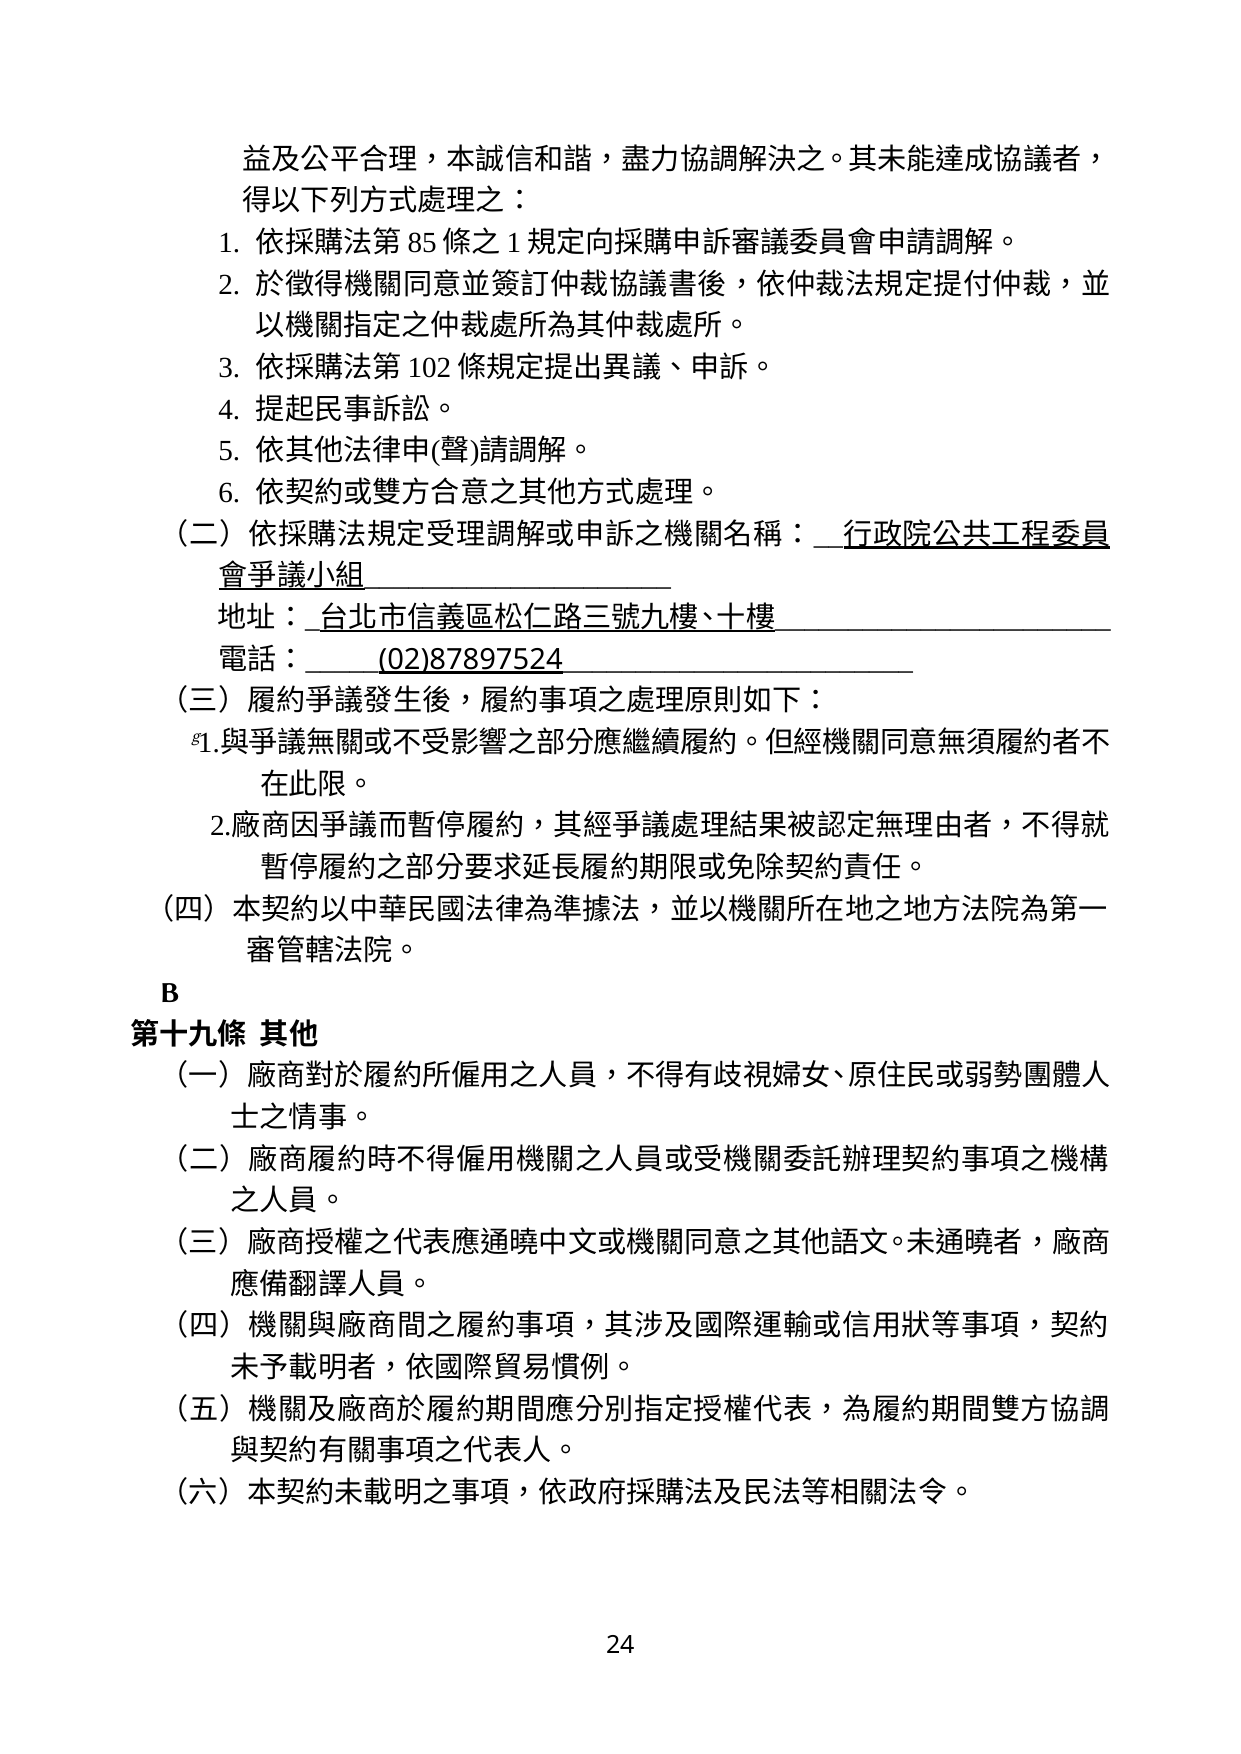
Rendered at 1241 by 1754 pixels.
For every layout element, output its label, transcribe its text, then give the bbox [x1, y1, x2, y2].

text  [159, 969, 1110, 1011]
text （二）依採購法規定受理調解或申訴之機關名稱：__行政院公共工程委員會爭議小組_____________________ [159, 511, 1110, 594]
list 依採購法第102條規定提出異議、申訴。 [218, 344, 1110, 386]
text 益及公平合理，本誠信和諧，盡力協調解決之。其未能達成協議者，得以下列方式處理之： [159, 136, 1110, 219]
text （三）履約爭議發生後，履約事項之處理原則如下： [159, 677, 1110, 719]
text 電話：_____(02)87897524________________________ [218, 636, 1110, 677]
list 依契約或雙方合意之其他方式處理。 [218, 469, 1110, 511]
text （二）廠商履約時不得僱用機關之人員或受機關委託辦理契約事項之機構之人員。 [159, 1136, 1110, 1219]
text 第十九條 其他 [130, 1011, 1110, 1052]
text 地址：_台北市信義區松仁路三號九樓、十樓_______________________ [130, 594, 1110, 636]
text （五）機關及廠商於履約期間應分別指定授權代表，為履約期間雙方協調與契約有關事項之代表人。 [159, 1386, 1110, 1469]
text （一）廠商對於履約所僱用之人員，不得有歧視婦女、原住民或弱勢團體人士之情事。 [159, 1052, 1110, 1136]
text （三）廠商授權之代表應通曉中文或機關同意之其他語文。未通曉者，廠商應備翻譯人員。 [159, 1219, 1110, 1302]
list 提起民事訴訟。 [218, 386, 1110, 427]
list 依其他法律申(聲)請調解。 [218, 427, 1110, 469]
list 於徵得機關同意並簽訂仲裁協議書後，依仲裁法規定提付仲裁，並以機關指定之仲裁處所為其仲裁處所。 [218, 261, 1110, 344]
text （四）本契約以中華民國法律為準據法，並以機關所在地之地方法院為第一審管轄法院。 [130, 886, 1110, 969]
text 1.與爭議無關或不受影響之部分應繼續履約。但經機關同意無須履約者不在此限。 [189, 719, 1110, 802]
text （四）機關與廠商間之履約事項，其涉及國際運輸或信用狀等事項，契約未予載明者，依國際貿易慣例。 [159, 1302, 1110, 1386]
text （六）本契約未載明之事項，依政府採購法及民法等相關法令。 [159, 1469, 1110, 1511]
text 2.廠商因爭議而暫停履約，其經爭議處理結果被認定無理由者，不得就暫停履約之部分要求延長履約期限或免除契約責任。 [189, 802, 1110, 886]
list 依採購法第85條之1規定向採購申訴審議委員會申請調解。 [218, 219, 1110, 261]
